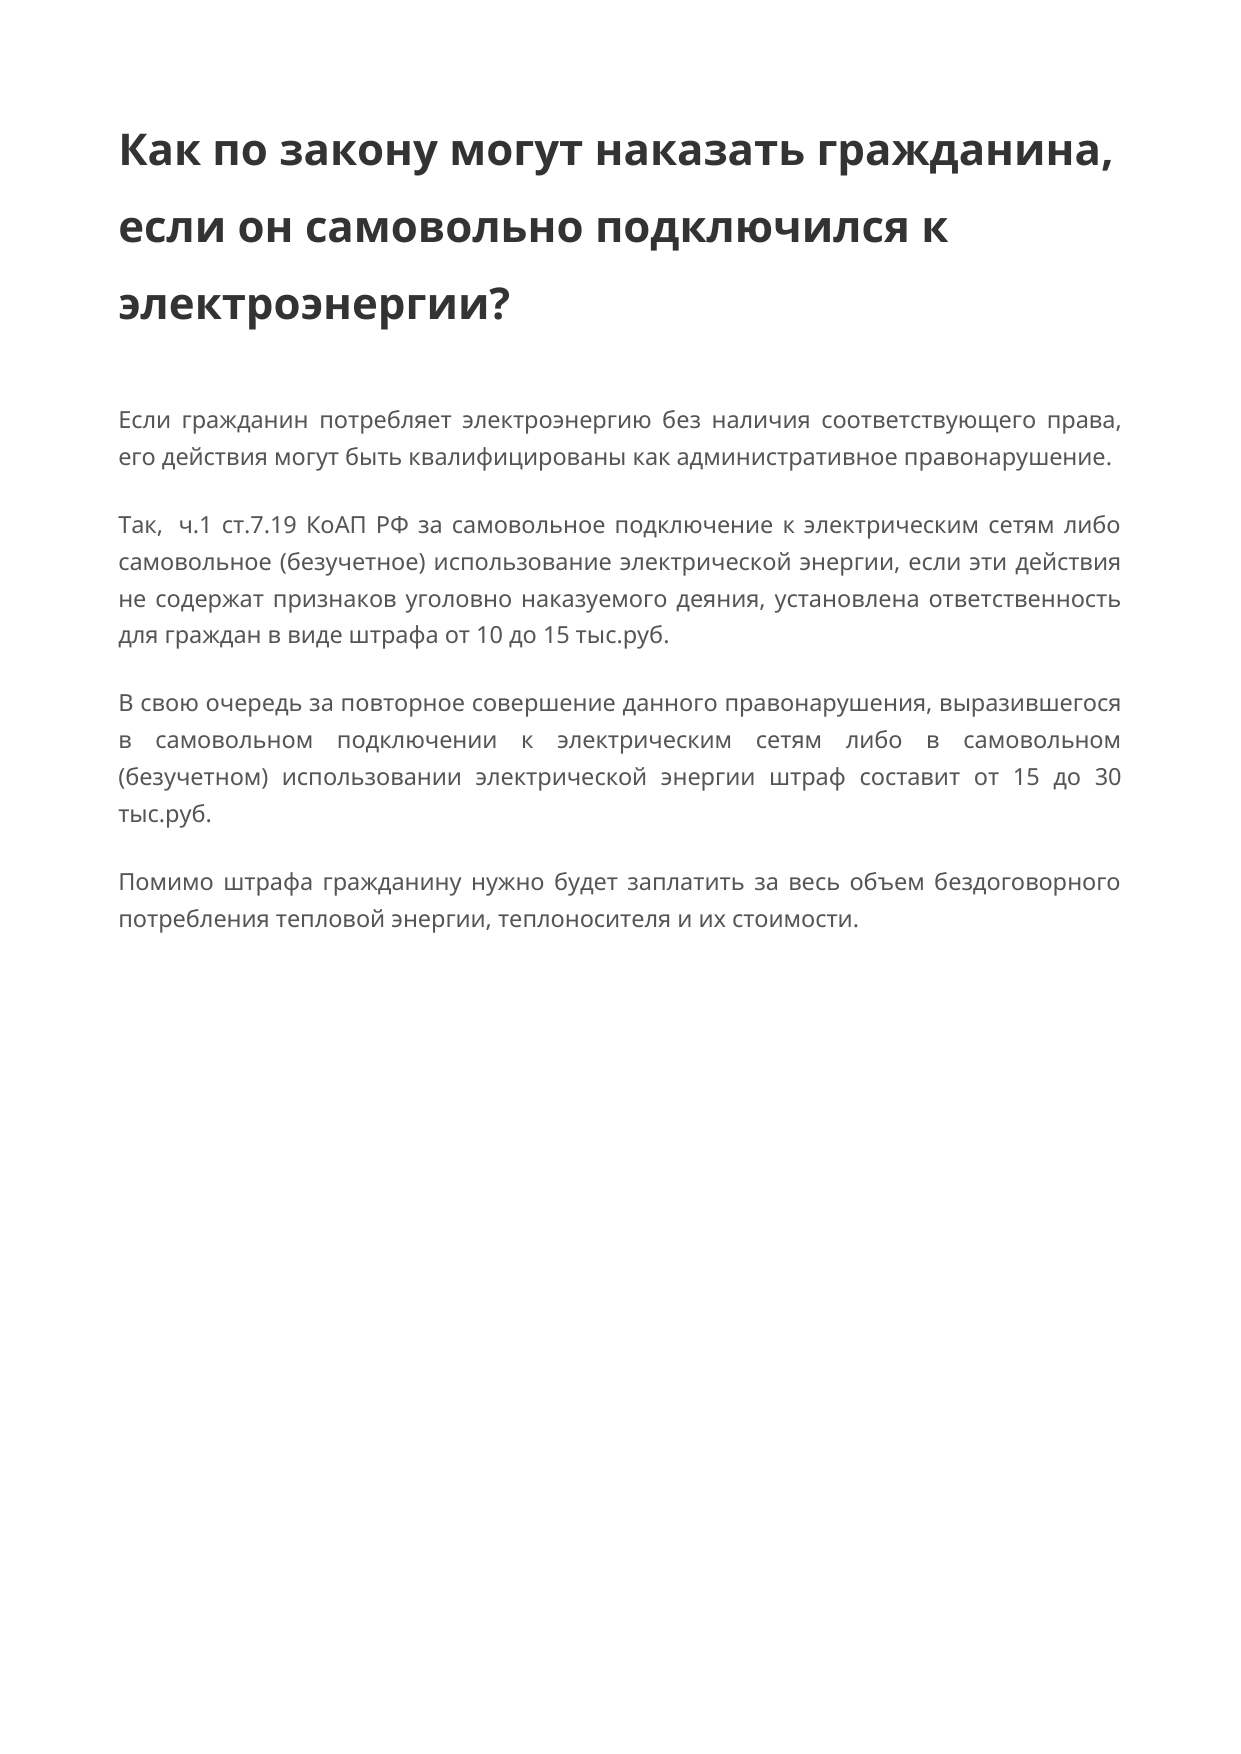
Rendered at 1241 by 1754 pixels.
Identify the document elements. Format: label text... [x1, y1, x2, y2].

subtitle Как по закону могут наказать гражданина, если он самовольно подключился к электроэнергии? [118, 118, 1122, 332]
text В свою очередь за повторное совершение данного правонарушения, выразившегося в самовольном подключении к электрическим сетям либо в самовольном (безучетном) использовании электрической энергии штраф составит от 15 до 30 тыс.руб. [118, 687, 1122, 829]
text Если гражданин потребляет электроэнергию без наличия соответствующего права, его действия могут быть квалифицированы как административное правонарушение. [118, 404, 1122, 472]
text Помимо штрафа гражданину нужно будет заплатить за весь объем бездоговорного потребления тепловой энергии, теплоносителя и их стоимости. [118, 865, 1122, 934]
text Так, ч.1 ст.7.19 КоАП РФ за самовольное подключение к электрическим сетям либо самовольное (безучетное) использование электрической энергии, если эти действия не содержат признаков уголовно наказуемого деяния, установлена ответственность для граждан в виде штрафа от 10 до 15 тыс.руб. [118, 508, 1122, 651]
